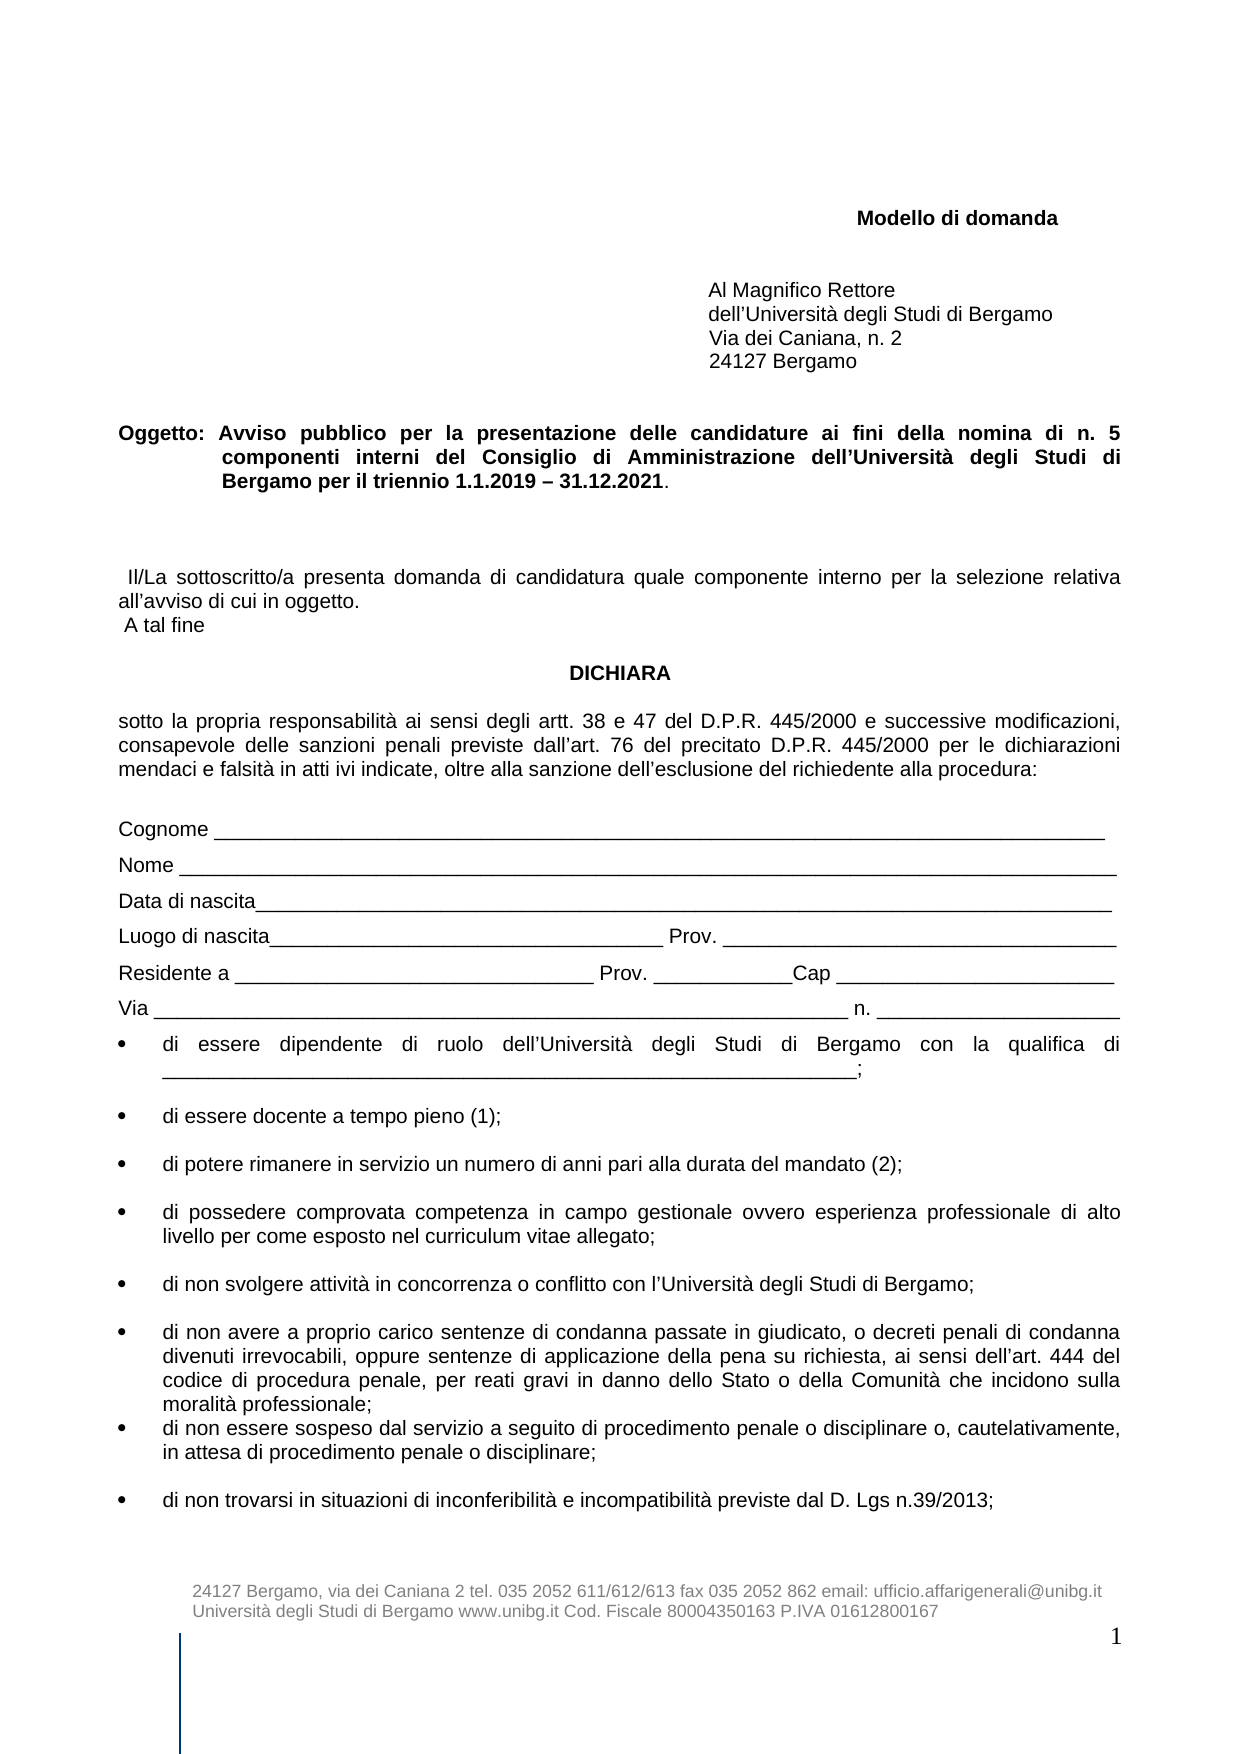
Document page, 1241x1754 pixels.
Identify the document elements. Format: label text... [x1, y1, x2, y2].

text dell’Università degli Studi di Bergamo [708, 301, 1122, 325]
text Cognome _____________________________________________________________________________ [118, 817, 1122, 841]
text Via ____________________________________________________________ n. _____________________ [118, 996, 1122, 1020]
text Nome _________________________________________________________________________________ [118, 852, 1122, 876]
text DICHIARA [118, 661, 1122, 685]
list di possedere comprovata competenza in campo gestionale ovvero esperienza professionale di alto livello per come esposto nel curriculum vitae allegato; [118, 1200, 1122, 1248]
list di non trovarsi in situazioni di inconferibilità e incompatibilità previste dal D. Lgs n.39/2013; [118, 1488, 1122, 1512]
text Data di nascita__________________________________________________________________________ [118, 888, 1122, 912]
list di essere dipendente di ruolo dell’Università degli Studi di Bergamo con la qualifica di ____________________________________________________________; [118, 1032, 1122, 1080]
list di potere rimanere in servizio un numero di anni pari alla durata del mandato (2); [118, 1152, 1122, 1176]
list di non avere a proprio carico sentenze di condanna passate in giudicato, o decreti penali di condanna divenuti irrevocabili, oppure sentenze di applicazione della pena su richiesta, ai sensi dell’art. 444 del codice di procedura penale, per reati gravi in danno dello Stato o della Comunità che incidono sulla moralità professionale; [118, 1320, 1122, 1416]
list di essere docente a tempo pieno (1); [118, 1104, 1122, 1128]
text Modello di domanda [783, 206, 1122, 229]
text Via dei Caniana, n. 2 [118, 325, 1122, 349]
text Al Magnifico Rettore [708, 277, 1122, 301]
text 24127 Bergamo [635, 349, 1122, 373]
list di non svolgere attività in concorrenza o conflitto con l’Università degli Studi di Bergamo; [118, 1272, 1122, 1296]
text A tal fine [118, 613, 1122, 637]
text Luogo di nascita__________________________________ Prov. __________________________________ [118, 924, 1122, 948]
text Il/La sottoscritto/a presenta domanda di candidatura quale componente interno per la selezione relativa all’avviso di cui in oggetto. [118, 565, 1122, 613]
list di non essere sospeso dal servizio a seguito di procedimento penale o disciplinare o, cautelativamente, in attesa di procedimento penale o disciplinare; [118, 1416, 1122, 1464]
text Residente a _______________________________ Prov. ____________Cap ________________________ [118, 960, 1122, 984]
text sotto la propria responsabilità ai sensi degli artt. 38 e 47 del D.P.R. 445/2000 e successive modificazioni, consapevole delle sanzioni penali previste dall’art. 76 del precitato D.P.R. 445/2000 per le dichiarazioni mendaci e falsità in atti ivi indicate, oltre alla sanzione dell’esclusione del richiedente alla procedura: [118, 709, 1122, 781]
text Oggetto: Avviso pubblico per la presentazione delle candidature ai fini della nomina di n. 5 componenti interni del Consiglio di Amministrazione dell’Università degli Studi di Bergamo per il triennio 1.1.2019 – 31.12.2021. [118, 421, 1122, 493]
